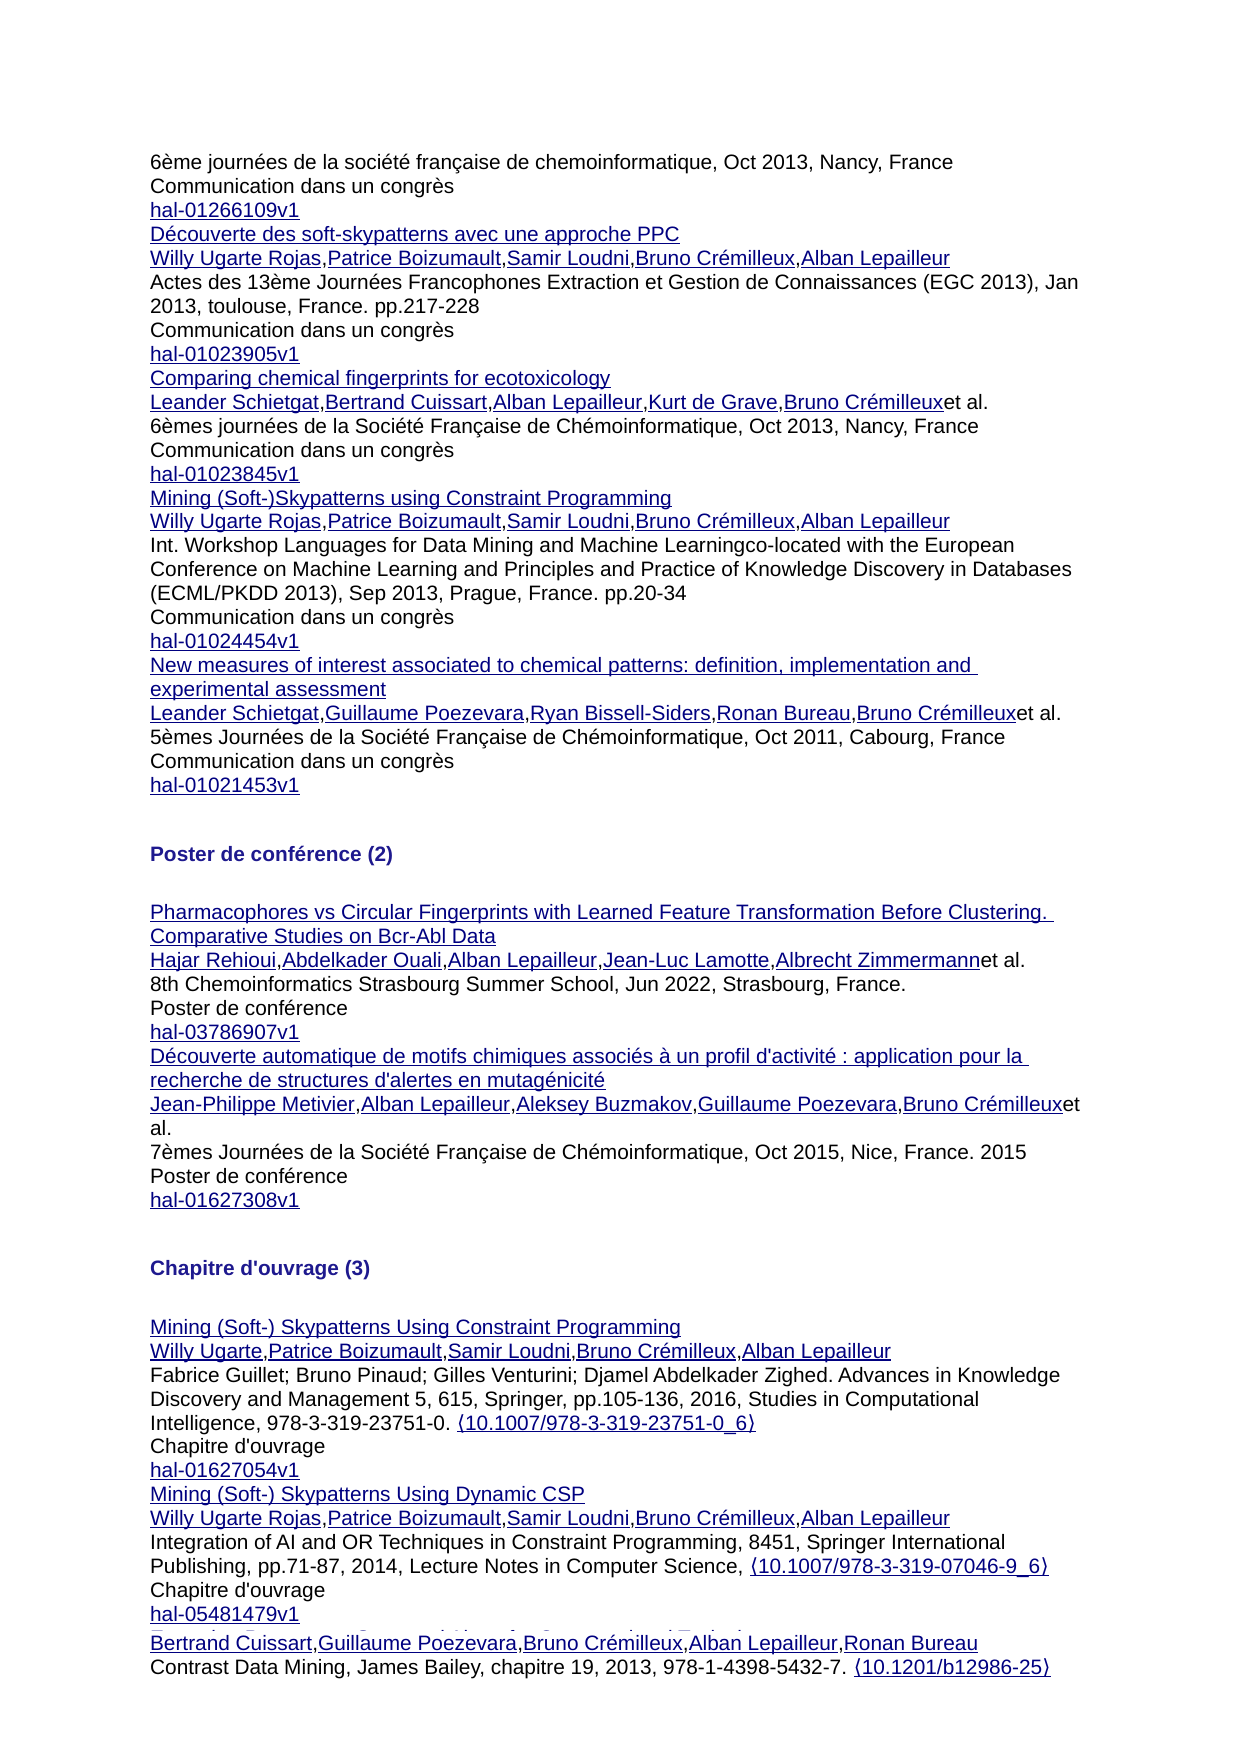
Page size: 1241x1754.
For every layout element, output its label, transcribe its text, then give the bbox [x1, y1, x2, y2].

table_cell Découverte des soft-skypatterns avec une approche PPC Willy Ugarte Rojas,Patrice Boizumault,Samir Loudni,Bruno Crémilleux,Alban Lepailleur Actes des 13ème Journées Francophones Extraction et Gestion de Connaissances (EGC 2013), Jan 2013, toulouse, France. pp.217-228 Communication dans un congrès hal-01023905v1 [150, 222, 1090, 366]
table_cell Mining (Soft-)Skypatterns using Constraint Programming Willy Ugarte Rojas,Patrice Boizumault,Samir Loudni,Bruno Crémilleux,Alban Lepailleur Int. Workshop Languages for Data Mining and Machine Learningco-located with the European Conference on Machine Learning and Principles and Practice of Knowledge Discovery in Databases (ECML/PKDD 2013), Sep 2013, Prague, France. pp.20-34 Communication dans un congrès hal-01024454v1 [150, 485, 1090, 653]
subtitle Chapitre d'ouvrage (3) [150, 1256, 1090, 1280]
table_cell 6ème journées de la société française de chemoinformatique, Oct 2013, Nancy, France Communication dans un congrès hal-01266109v1 [150, 150, 1090, 222]
table_cell Comparing chemical fingerprints for ecotoxicology Leander Schietgat,Bertrand Cuissart,Alban Lepailleur,Kurt de Grave,Bruno Crémilleuxet al. 6èmes journées de la Société Française de Chémoinformatique, Oct 2013, Nancy, France Communication dans un congrès hal-01023845v1 [150, 366, 1090, 485]
table_header Mining (Soft-) Skypatterns Using Constraint Programming Willy Ugarte,Patrice Boizumault,Samir Loudni,Bruno Crémilleux,Alban Lepailleur Fabrice Guillet; Bruno Pinaud; Gilles Venturini; Djamel Abdelkader Zighed. Advances in Knowledge Discovery and Management 5, 615, Springer, pp.105-136, 2016, Studies in Computational Intelligence, 978-3-319-23751-0. ⟨10.1007/978-3-319-23751-0_6⟩ Chapitre d'ouvrage hal-01627054v1 [150, 1315, 1090, 1482]
table_header Pharmacophores vs Circular Fingerprints with Learned Feature Transformation Before Clustering. Comparative Studies on Bcr-Abl Data Hajar Rehioui,Abdelkader Ouali,Alban Lepailleur,Jean-Luc Lamotte,Albrecht Zimmermannet al. 8th Chemoinformatics Strasbourg Summer School, Jun 2022, Strasbourg, France. Poster de conférence hal-03786907v1 [150, 900, 1090, 1044]
subtitle Poster de conférence (2) [150, 842, 1090, 866]
table_cell New measures of interest associated to chemical patterns: definition, implementation and experimental assessment Leander Schietgat,Guillaume Poezevara,Ryan Bissell-Siders,Ronan Bureau,Bruno Crémilleuxet al. 5èmes Journées de la Société Française de Chémoinformatique, Oct 2011, Cabourg, France Communication dans un congrès hal-01021453v1 [150, 653, 1090, 797]
table_cell Mining (Soft-) Skypatterns Using Dynamic CSP Willy Ugarte Rojas,Patrice Boizumault,Samir Loudni,Bruno Crémilleux,Alban Lepailleur Integration of AI and OR Techniques in Constraint Programming, 8451, Springer International Publishing, pp.71-87, 2014, Lecture Notes in Computer Science, ⟨10.1007/978-3-319-07046-9_6⟩ Chapitre d'ouvrage hal-05481479v1 [150, 1482, 1090, 1626]
table_cell Emerging Patterns as Structural Alerts for Computational Toxicology Bertrand Cuissart,Guillaume Poezevara,Bruno Crémilleux,Alban Lepailleur,Ronan Bureau Contrast Data Mining, James Bailey, chapitre 19, 2013, 978-1-4398-5432-7. ⟨10.1201/b12986-25⟩ [150, 1626, 1090, 1679]
table_cell Découverte automatique de motifs chimiques associés à un profil d'activité : application pour la recherche de structures d'alertes en mutagénicité Jean-Philippe Metivier,Alban Lepailleur,Aleksey Buzmakov,Guillaume Poezevara,Bruno Crémilleuxet al. 7èmes Journées de la Société Française de Chémoinformatique, Oct 2015, Nice, France. 2015 Poster de conférence hal-01627308v1 [150, 1044, 1090, 1211]
